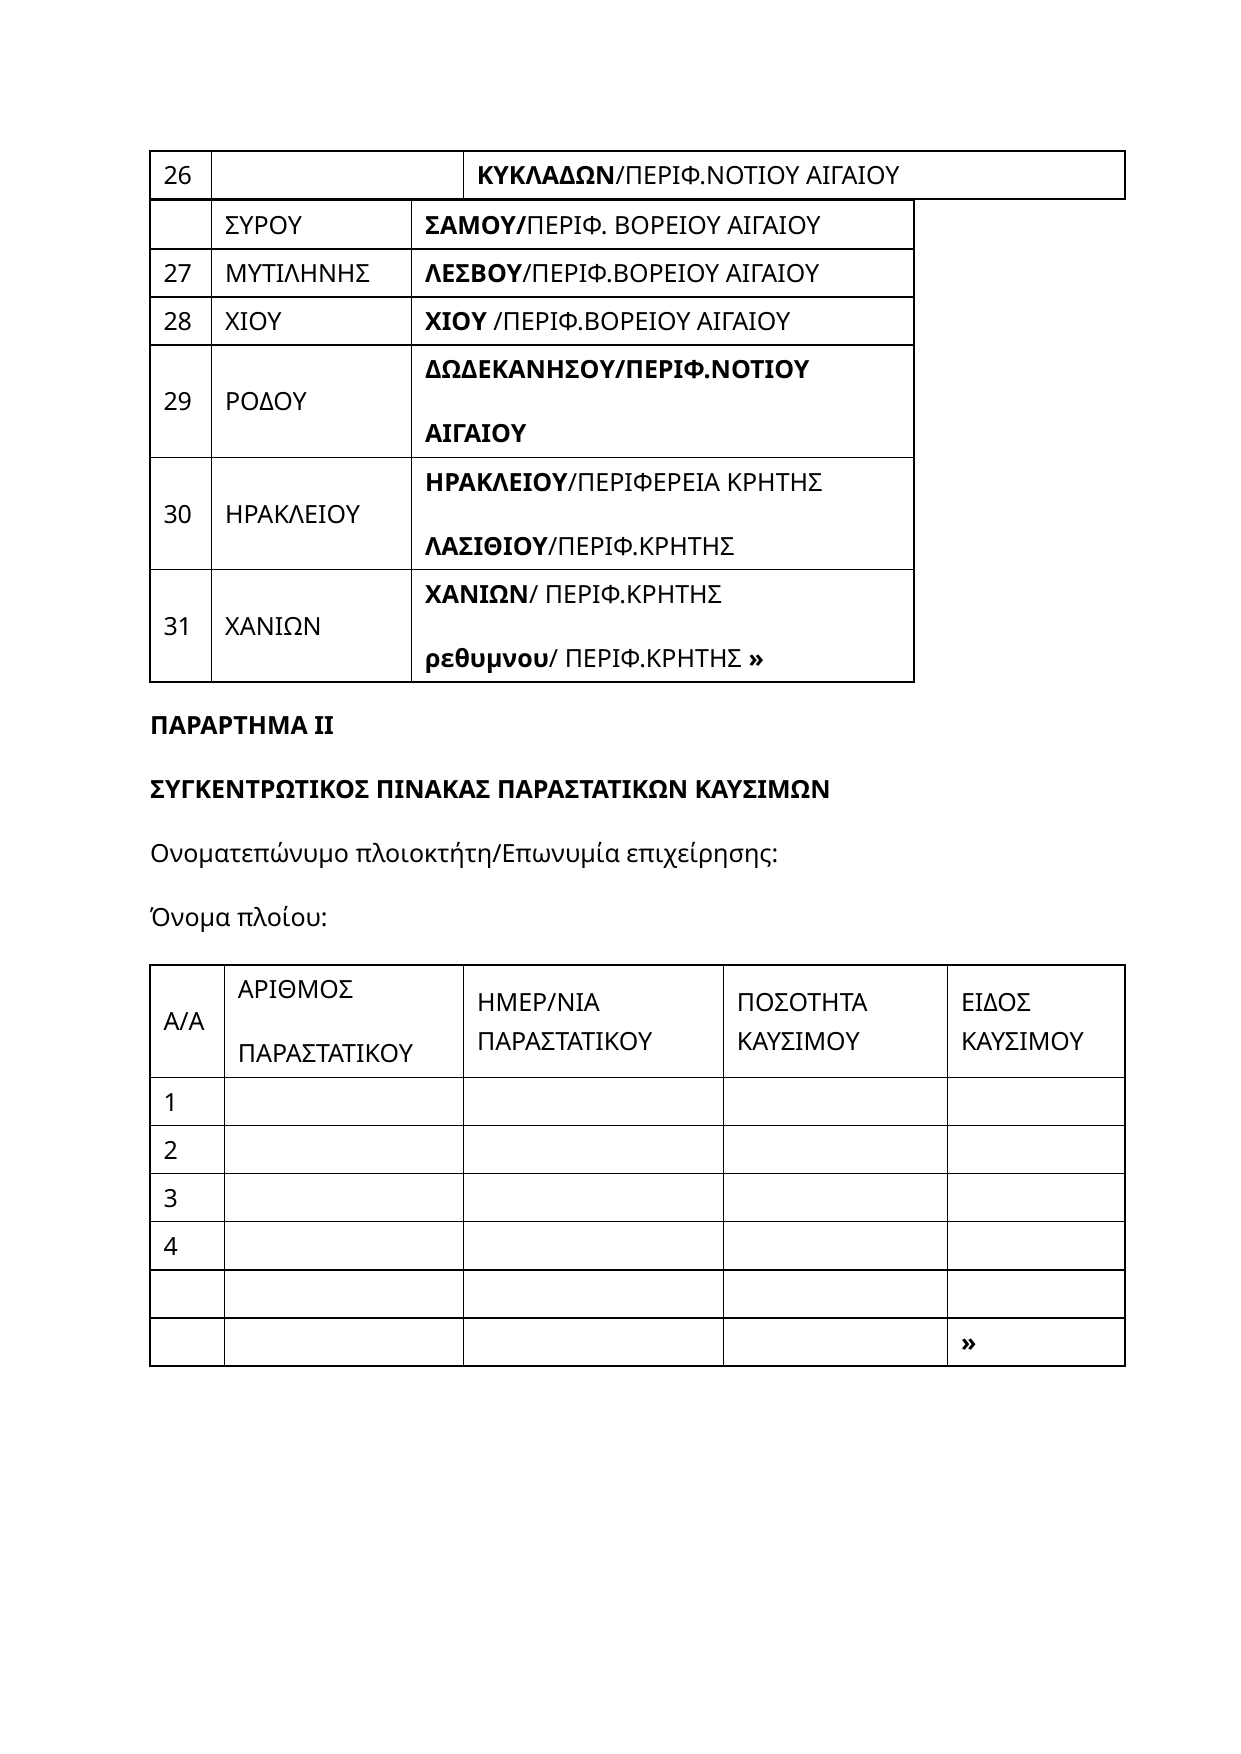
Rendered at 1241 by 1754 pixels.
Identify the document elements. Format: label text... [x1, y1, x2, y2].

table_cell [464, 1078, 723, 1124]
table_cell [225, 1271, 463, 1317]
text Όνομα πλοίου: [150, 900, 1090, 934]
table_cell ΛΕΣΒΟΥ/ΠΕΡΙΦ.ΒΟΡΕΙΟΥ ΑΙΓΑΙΟΥ [412, 250, 913, 296]
table_cell 26 [151, 152, 211, 198]
table_cell ΧΙΟΥ [212, 298, 411, 344]
table_header ΠΟΣΟΤΗΤΑ ΚΑΥΣΙΜΟΥ [724, 966, 947, 1076]
table_cell ΧΙΟΥ /ΠΕΡΙΦ.ΒΟΡΕΙΟΥ ΑΙΓΑΙΟΥ [412, 298, 913, 344]
table_cell [948, 1126, 1124, 1173]
table_cell 28 [151, 298, 211, 344]
table_cell [225, 1319, 463, 1365]
table_cell [948, 1222, 1124, 1269]
text Ονοματεπώνυμο πλοιοκτήτη/Επωνυμία επιχείρησης: [150, 836, 1090, 870]
table_cell [724, 1319, 947, 1365]
table_cell [948, 1078, 1124, 1124]
table_cell [948, 1174, 1124, 1221]
table_cell 29 [151, 346, 211, 456]
table_cell ΚΥΚΛΑΔΩΝ/ΠΕΡΙΦ.ΝΟΤΙΟΥ ΑΙΓΑΙΟΥ [464, 152, 1124, 198]
table_cell [464, 1319, 723, 1365]
table_cell [225, 1078, 463, 1124]
table_cell [724, 1271, 947, 1317]
table_header [151, 201, 211, 248]
table_cell [948, 1271, 1124, 1317]
table_cell [225, 1126, 463, 1173]
table_cell ΗΡΑΚΛΕΙΟΥ [212, 458, 411, 569]
table_cell [151, 1271, 224, 1317]
table_cell [464, 1222, 723, 1269]
table_cell ΡΟΔΟΥ [212, 346, 411, 456]
table_cell ΜΥΤΙΛΗΝΗΣ [212, 250, 411, 296]
table_cell 1 [151, 1078, 224, 1124]
table_cell ΔΩΔΕΚΑΝΗΣΟΥ/ΠΕΡΙΦ.ΝΟΤΙΟΥ ΑΙΓΑΙΟΥ [412, 346, 913, 456]
table_cell [724, 1078, 947, 1124]
table_cell ΧΑΝΙΩΝ [212, 570, 411, 681]
text ΣΥΓΚΕΝΤΡΩΤΙΚΟΣ ΠΙΝΑΚΑΣ ΠΑΡΑΣΤΑΤΙΚΩΝ ΚΑΥΣΙΜΩΝ [150, 772, 1090, 806]
table_cell [464, 1271, 723, 1317]
table_cell [724, 1126, 947, 1173]
table_cell [212, 152, 463, 198]
table_cell 3 [151, 1174, 224, 1221]
table_cell 27 [151, 250, 211, 296]
table_cell [225, 1222, 463, 1269]
table_cell » [948, 1319, 1124, 1365]
table_header Α/Α [151, 966, 224, 1076]
table_cell [464, 1174, 723, 1221]
table_cell 31 [151, 570, 211, 681]
table_cell [151, 1319, 224, 1365]
table_cell 4 [151, 1222, 224, 1269]
table_header ΗΜΕΡ/ΝΙΑ ΠΑΡΑΣΤΑΤΙΚΟΥ [464, 966, 723, 1076]
table_header ΣΑΜΟΥ/ΠΕΡΙΦ. ΒΟΡΕΙΟΥ ΑΙΓΑΙΟΥ [412, 201, 913, 248]
table_cell [225, 1174, 463, 1221]
table_header ΑΡΙΘΜΟΣ ΠΑΡΑΣΤΑΤΙΚΟΥ [225, 966, 463, 1076]
table_cell ΧΑΝΙΩΝ/ ΠΕΡΙΦ.ΚΡΗΤΗΣ ρεθυμνου/ ΠΕΡΙΦ.ΚΡΗΤΗΣ » [412, 570, 913, 681]
text ΠΑΡΑΡΤΗΜΑ II [150, 707, 1090, 742]
table_cell [724, 1174, 947, 1221]
table_cell [464, 1126, 723, 1173]
table_header ΣΥΡΟΥ [212, 201, 411, 248]
table_cell [724, 1222, 947, 1269]
table_cell ΗΡΑΚΛΕΙΟΥ/ΠΕΡΙΦΕΡΕΙΑ ΚΡΗΤΗΣ ΛΑΣΙΘΙΟΥ/ΠΕΡΙΦ.ΚΡΗΤΗΣ [412, 458, 913, 569]
table_header ΕΙΔΟΣ ΚΑΥΣΙΜΟΥ [948, 966, 1124, 1076]
table_cell 30 [151, 458, 211, 569]
table_cell 2 [151, 1126, 224, 1173]
